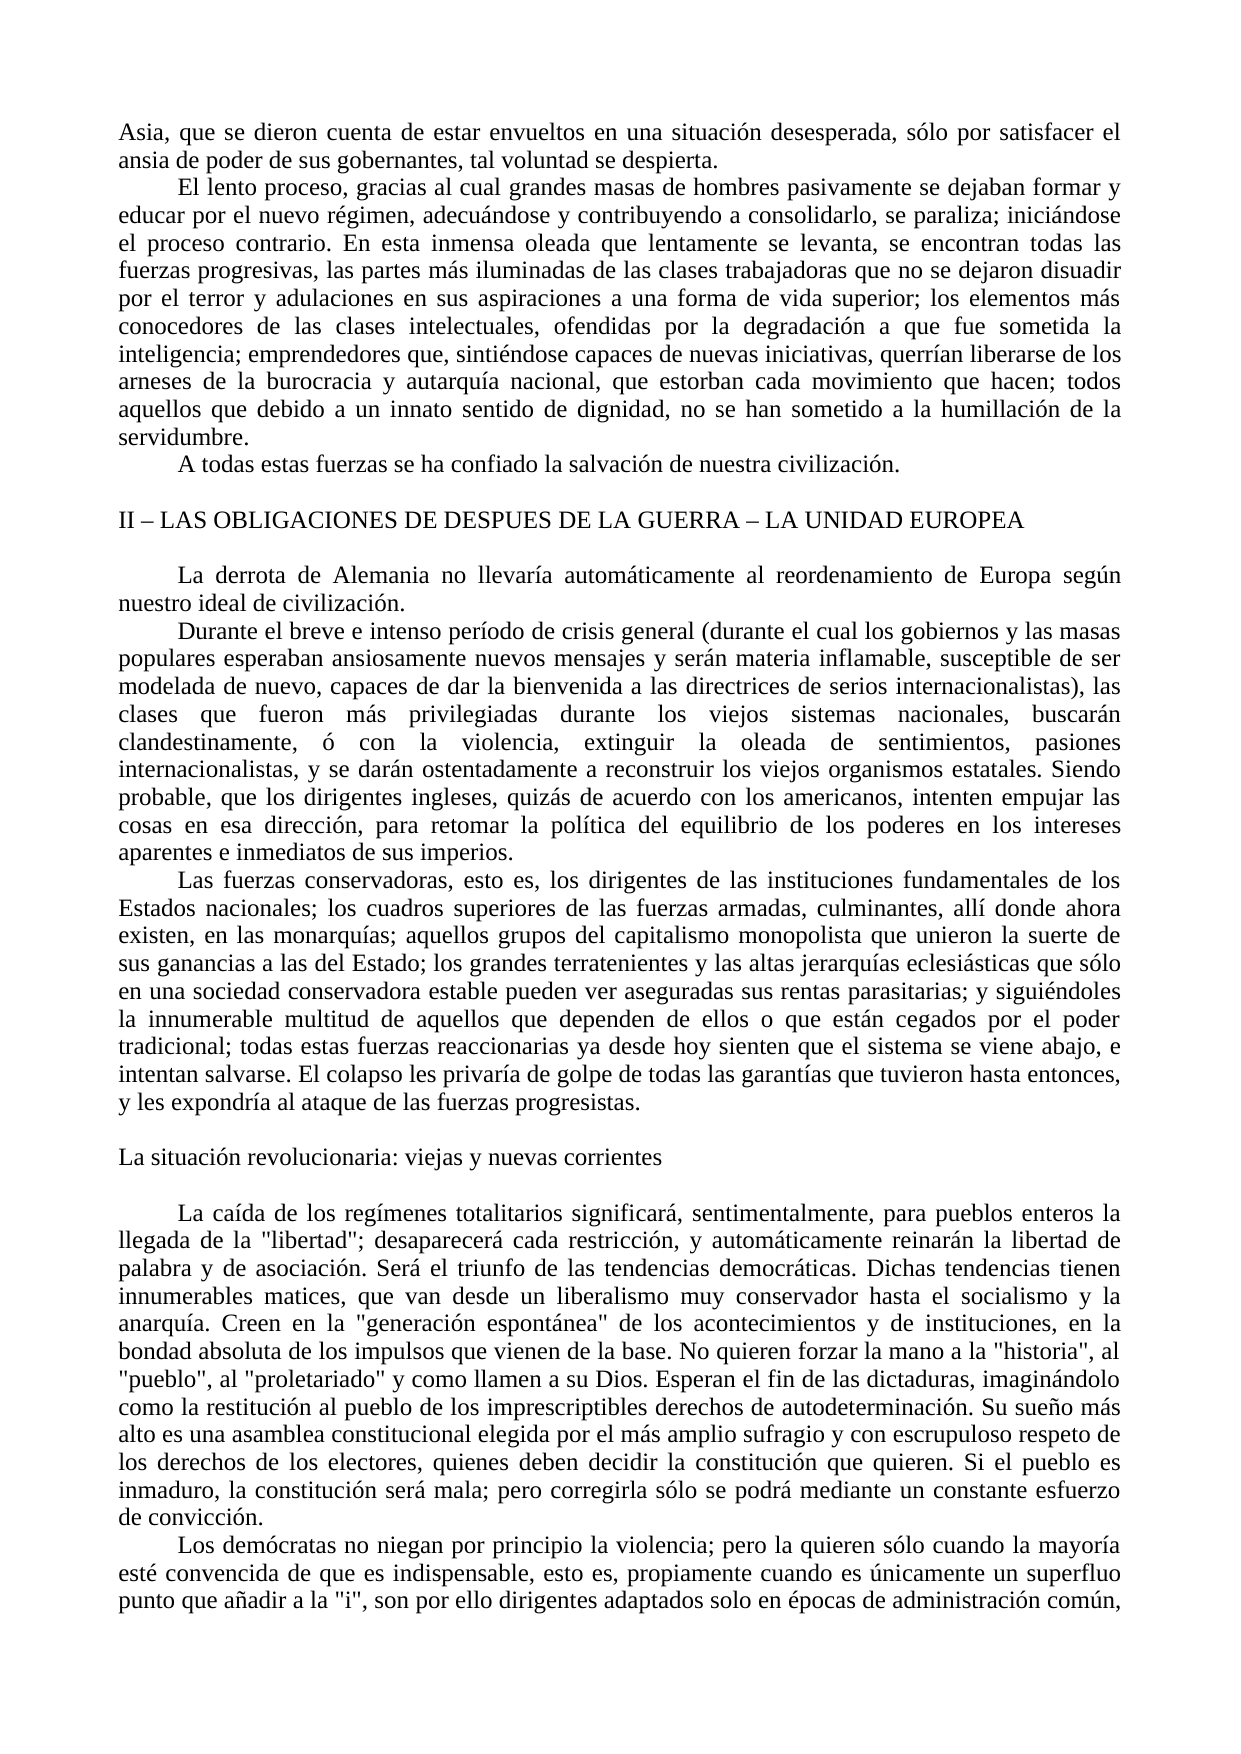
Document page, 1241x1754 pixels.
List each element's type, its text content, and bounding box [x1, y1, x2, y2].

text Asia, que se dieron cuenta de estar envueltos en una situación desesperada, sólo por satisfacer el ansia de poder de sus gobernantes, tal voluntad se despierta. [118, 118, 1122, 173]
text La caída de los regímenes totalitarios significará, sentimentalmente, para pueblos enteros la llegada de la "libertad"; desaparecerá cada restricción, y automáticamente reinarán la libertad de palabra y de asociación. Será el triunfo de las tendencias democráticas. Dichas tendencias tienen innumerables matices, que van desde un liberalismo muy conservador hasta el socialismo y la anarquía. Creen en la "generación espontánea" de los acontecimientos y de instituciones, en la bondad absoluta de los impulsos que vienen de la base. No quieren forzar la mano a la "historia", al "pueblo", al "proletariado" y como llamen a su Dios. Esperan el fin de las dictaduras, imaginándolo como la restitución al pueblo de los imprescriptibles derechos de autodeterminación. Su sueño más alto es una asamblea constitucional elegida por el más amplio sufragio y con escrupuloso respeto de los derechos de los electores, quienes deben decidir la constitución que quieren. Si el pueblo es inmaduro, la constitución será mala; pero corregirla sólo se podrá mediante un constante esfuerzo de convicción. [118, 1199, 1122, 1531]
text Durante el breve e intenso período de crisis general (durante el cual los gobiernos y las masas populares esperaban ansiosamente nuevos mensajes y serán materia inflamable, susceptible de ser modelada de nuevo, capaces de dar la bienvenida a las directrices de serios internacionalistas), las clases que fueron más privilegiadas durante los viejos sistemas nacionales, buscarán clandestinamente, ó con la violencia, extinguir la oleada de sentimientos, pasiones internacionalistas, y se darán ostentadamente a reconstruir los viejos organismos estatales. Siendo probable, que los dirigentes ingleses, quizás de acuerdo con los americanos, intenten empujar las cosas en esa dirección, para retomar la política del equilibrio de los poderes en los intereses aparentes e inmediatos de sus imperios. [118, 617, 1122, 866]
text II – LAS OBLIGACIONES DE DESPUES DE LA GUERRA – LA UNIDAD EUROPEA [118, 506, 1122, 534]
text Los demócratas no niegan por principio la violencia; pero la quieren sólo cuando la mayoría esté convencida de que es indispensable, esto es, propiamente cuando es únicamente un superfluo punto que añadir a la "i", son por ello dirigentes adaptados solo en épocas de administración común, [118, 1531, 1122, 1614]
text La situación revolucionaria: viejas y nuevas corrientes [118, 1143, 1122, 1171]
text Las fuerzas conservadoras, esto es, los dirigentes de las instituciones fundamentales de los Estados nacionales; los cuadros superiores de las fuerzas armadas, culminantes, allí donde ahora existen, en las monarquías; aquellos grupos del capitalismo monopolista que unieron la suerte de sus ganancias a las del Estado; los grandes terratenientes y las altas jerarquías eclesiásticas que sólo en una sociedad conservadora estable pueden ver aseguradas sus rentas parasitarias; y siguiéndoles la innumerable multitud de aquellos que dependen de ellos o que están cegados por el poder tradicional; todas estas fuerzas reaccionarias ya desde hoy sienten que el sistema se viene abajo, e intentan salvarse. El colapso les privaría de golpe de todas las garantías que tuvieron hasta entonces, y les expondría al ataque de las fuerzas progresistas. [118, 866, 1122, 1116]
text La derrota de Alemania no llevaría automáticamente al reordenamiento de Europa según nuestro ideal de civilización. [118, 561, 1122, 617]
text El lento proceso, gracias al cual grandes masas de hombres pasivamente se dejaban formar y educar por el nuevo régimen, adecuándose y contribuyendo a consolidarlo, se paraliza; iniciándose el proceso contrario. En esta inmensa oleada que lentamente se levanta, se encontran todas las fuerzas progresivas, las partes más iluminadas de las clases trabajadoras que no se dejaron disuadir por el terror y adulaciones en sus aspiraciones a una forma de vida superior; los elementos más conocedores de las clases intelectuales, ofendidas por la degradación a que fue sometida la inteligencia; emprendedores que, sintiéndose capaces de nuevas iniciativas, querrían liberarse de los arneses de la burocracia y autarquía nacional, que estorban cada movimiento que hacen; todos aquellos que debido a un innato sentido de dignidad, no se han sometido a la humillación de la servidumbre. [118, 173, 1122, 451]
text A todas estas fuerzas se ha confiado la salvación de nuestra civilización. [118, 451, 1122, 478]
